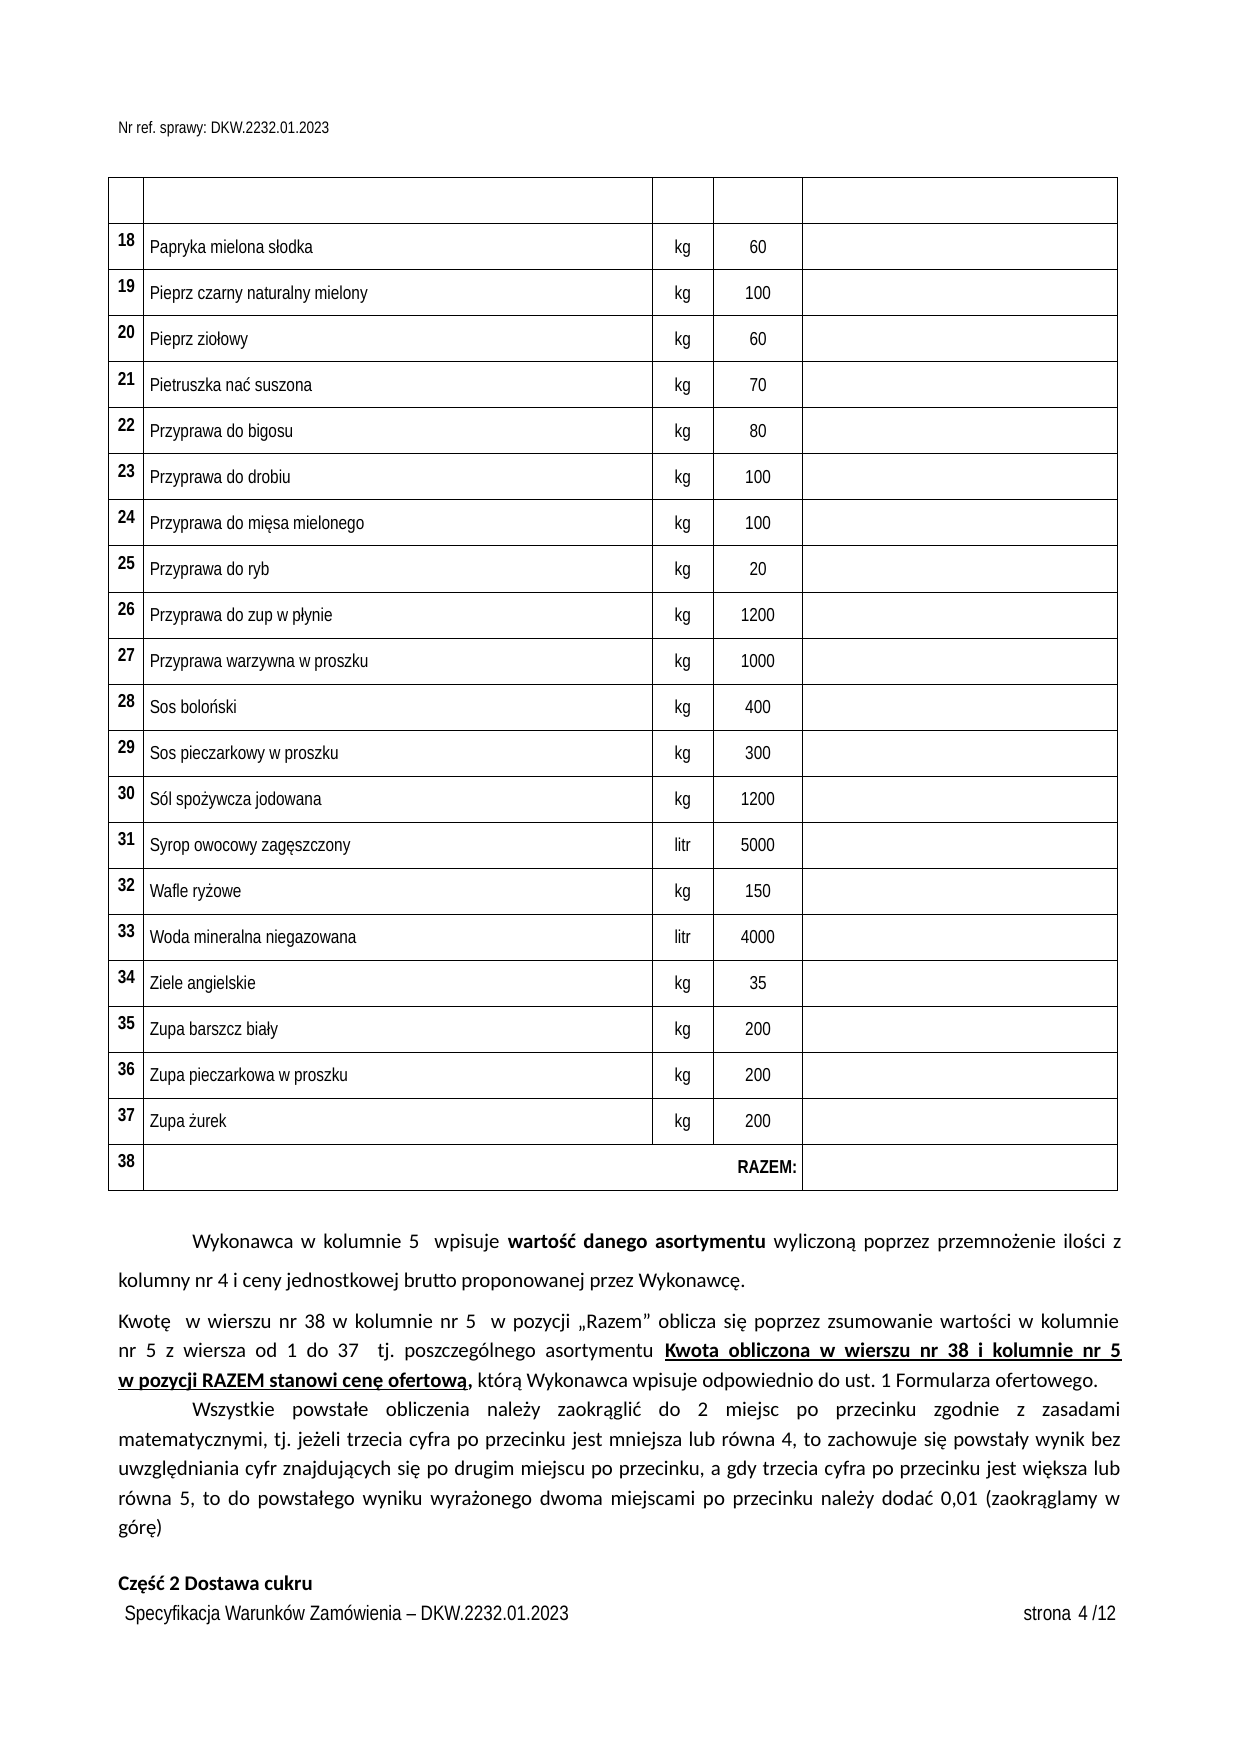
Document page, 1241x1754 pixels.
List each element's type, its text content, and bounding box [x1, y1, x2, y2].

table_cell 35 [714, 961, 802, 1006]
table_cell Przyprawa do zup w płynie [144, 593, 652, 637]
table_cell 200 [714, 1007, 802, 1052]
table_cell [803, 1099, 1117, 1144]
table_cell Ziele angielskie [144, 961, 652, 1006]
table_cell litr [653, 823, 713, 868]
table_cell kg [653, 777, 713, 822]
table_cell [803, 408, 1117, 453]
table_cell 19 [109, 270, 143, 315]
text Wszystkie powstałe obliczenia należy zaokrąglić do 2 miejsc po przecinku zgodnie z zasadami matematycznymi, tj. jeżeli trzecia cyfra po przecinku jest mniejsza lub równa 4, to zachowuje się powstały wynik bez uwzględniania cyfr znajdujących się po drugim miejscu po przecinku, a gdy trzecia cyfra po przecinku jest większa lub równa 5, to do powstałego wyniku wyrażonego dwoma miejscami po przecinku należy dodać 0,01 (zaokrąglamy w górę) [118, 1393, 1122, 1541]
table_cell 1200 [714, 593, 802, 637]
table_cell 21 [109, 362, 143, 407]
table_cell kg [653, 961, 713, 1006]
table_cell [653, 178, 713, 223]
table_cell 100 [714, 454, 802, 499]
table_cell [803, 224, 1117, 269]
table_cell Sól spożywcza jodowana [144, 777, 652, 822]
table_cell 60 [714, 224, 802, 269]
table_cell 30 [109, 777, 143, 822]
table_cell 27 [109, 639, 143, 683]
table_cell 150 [714, 869, 802, 914]
table_cell kg [653, 546, 713, 591]
table_cell [144, 178, 652, 223]
table_cell kg [653, 1053, 713, 1098]
table_cell [803, 869, 1117, 914]
table_cell Papryka mielona słodka [144, 224, 652, 269]
table_cell 32 [109, 869, 143, 914]
table_cell kg [653, 1099, 713, 1144]
table_cell [803, 685, 1117, 729]
table_cell [803, 270, 1117, 315]
table_cell 38 [109, 1145, 143, 1190]
table_cell 200 [714, 1053, 802, 1098]
table_cell Pieprz ziołowy [144, 316, 652, 361]
table_cell kg [653, 362, 713, 407]
table_cell kg [653, 500, 713, 545]
table_cell Przyprawa warzywna w proszku [144, 639, 652, 683]
table_cell 300 [714, 731, 802, 776]
table_cell 33 [109, 915, 143, 960]
table_cell Przyprawa do ryb [144, 546, 652, 591]
table_cell 1000 [714, 639, 802, 683]
table_cell 60 [714, 316, 802, 361]
table_cell kg [653, 224, 713, 269]
table_cell 25 [109, 546, 143, 591]
table_cell 36 [109, 1053, 143, 1098]
text Kwotę w wierszu nr 38 w kolumnie nr 5 w pozycji „Razem” oblicza się poprzez zsumowanie wartości w kolumnie nr 5 z wiersza od 1 do 37 tj. poszczególnego asortymentu Kwota obliczona w wierszu nr 38 i kolumnie nr 5 w pozycji RAZEM stanowi cenę ofertową, którą Wykonawca wpisuje odpowiednio do ust. 1 Formularza ofertowego. [118, 1305, 1122, 1393]
table_cell Syrop owocowy zagęszczony [144, 823, 652, 868]
table_cell 70 [714, 362, 802, 407]
table_cell Sos boloński [144, 685, 652, 729]
table_cell 100 [714, 270, 802, 315]
table_cell 80 [714, 408, 802, 453]
table_cell 35 [109, 1007, 143, 1052]
table_cell Pietruszka nać suszona [144, 362, 652, 407]
table_cell 5000 [714, 823, 802, 868]
text Wykonawca w kolumnie 5 wpisuje wartość danego asortymentu wyliczoną poprzez przemnożenie ilości z kolumny nr 4 i ceny jednostkowej brutto proponowanej przez Wykonawcę. [118, 1229, 1122, 1292]
table_cell Przyprawa do mięsa mielonego [144, 500, 652, 545]
table_cell [803, 593, 1117, 637]
table_cell [803, 731, 1117, 776]
table_cell 22 [109, 408, 143, 453]
table_cell [803, 546, 1117, 591]
table_cell kg [653, 270, 713, 315]
table_cell 29 [109, 731, 143, 776]
table_cell [803, 1145, 1117, 1190]
table_cell kg [653, 685, 713, 729]
table_cell [803, 961, 1117, 1006]
table_cell [714, 178, 802, 223]
table_cell 31 [109, 823, 143, 868]
table_cell 1200 [714, 777, 802, 822]
table_cell 100 [714, 500, 802, 545]
table_cell RAZEM: [144, 1145, 802, 1190]
table_cell Wafle ryżowe [144, 869, 652, 914]
table_cell kg [653, 639, 713, 683]
table_cell [803, 178, 1117, 223]
table_cell kg [653, 731, 713, 776]
table_cell kg [653, 869, 713, 914]
text Część 2 Dostawa cukru [118, 1570, 1122, 1596]
table_cell [109, 178, 143, 223]
table_cell 18 [109, 224, 143, 269]
table_cell [803, 915, 1117, 960]
table_cell 24 [109, 500, 143, 545]
table_cell [803, 362, 1117, 407]
table_cell 200 [714, 1099, 802, 1144]
table_cell Przyprawa do drobiu [144, 454, 652, 499]
table_cell Zupa barszcz biały [144, 1007, 652, 1052]
table_cell 37 [109, 1099, 143, 1144]
table_cell 34 [109, 961, 143, 1006]
table_cell kg [653, 408, 713, 453]
table_cell kg [653, 593, 713, 637]
table_cell Woda mineralna niegazowana [144, 915, 652, 960]
table_cell 28 [109, 685, 143, 729]
table_cell 23 [109, 454, 143, 499]
table_cell [803, 1053, 1117, 1098]
table_cell 400 [714, 685, 802, 729]
table_cell [803, 639, 1117, 683]
table_cell Zupa żurek [144, 1099, 652, 1144]
table_cell 20 [714, 546, 802, 591]
table_cell Sos pieczarkowy w proszku [144, 731, 652, 776]
table_cell 20 [109, 316, 143, 361]
table_cell [803, 500, 1117, 545]
table_cell [803, 777, 1117, 822]
table_cell Pieprz czarny naturalny mielony [144, 270, 652, 315]
table_cell 4000 [714, 915, 802, 960]
table_cell kg [653, 316, 713, 361]
table_cell kg [653, 1007, 713, 1052]
table_cell [803, 454, 1117, 499]
table_cell kg [653, 454, 713, 499]
table_cell litr [653, 915, 713, 960]
table_cell Zupa pieczarkowa w proszku [144, 1053, 652, 1098]
table_cell [803, 1007, 1117, 1052]
table_cell 26 [109, 593, 143, 637]
table_cell Przyprawa do bigosu [144, 408, 652, 453]
table_cell [803, 316, 1117, 361]
table_cell [803, 823, 1117, 868]
